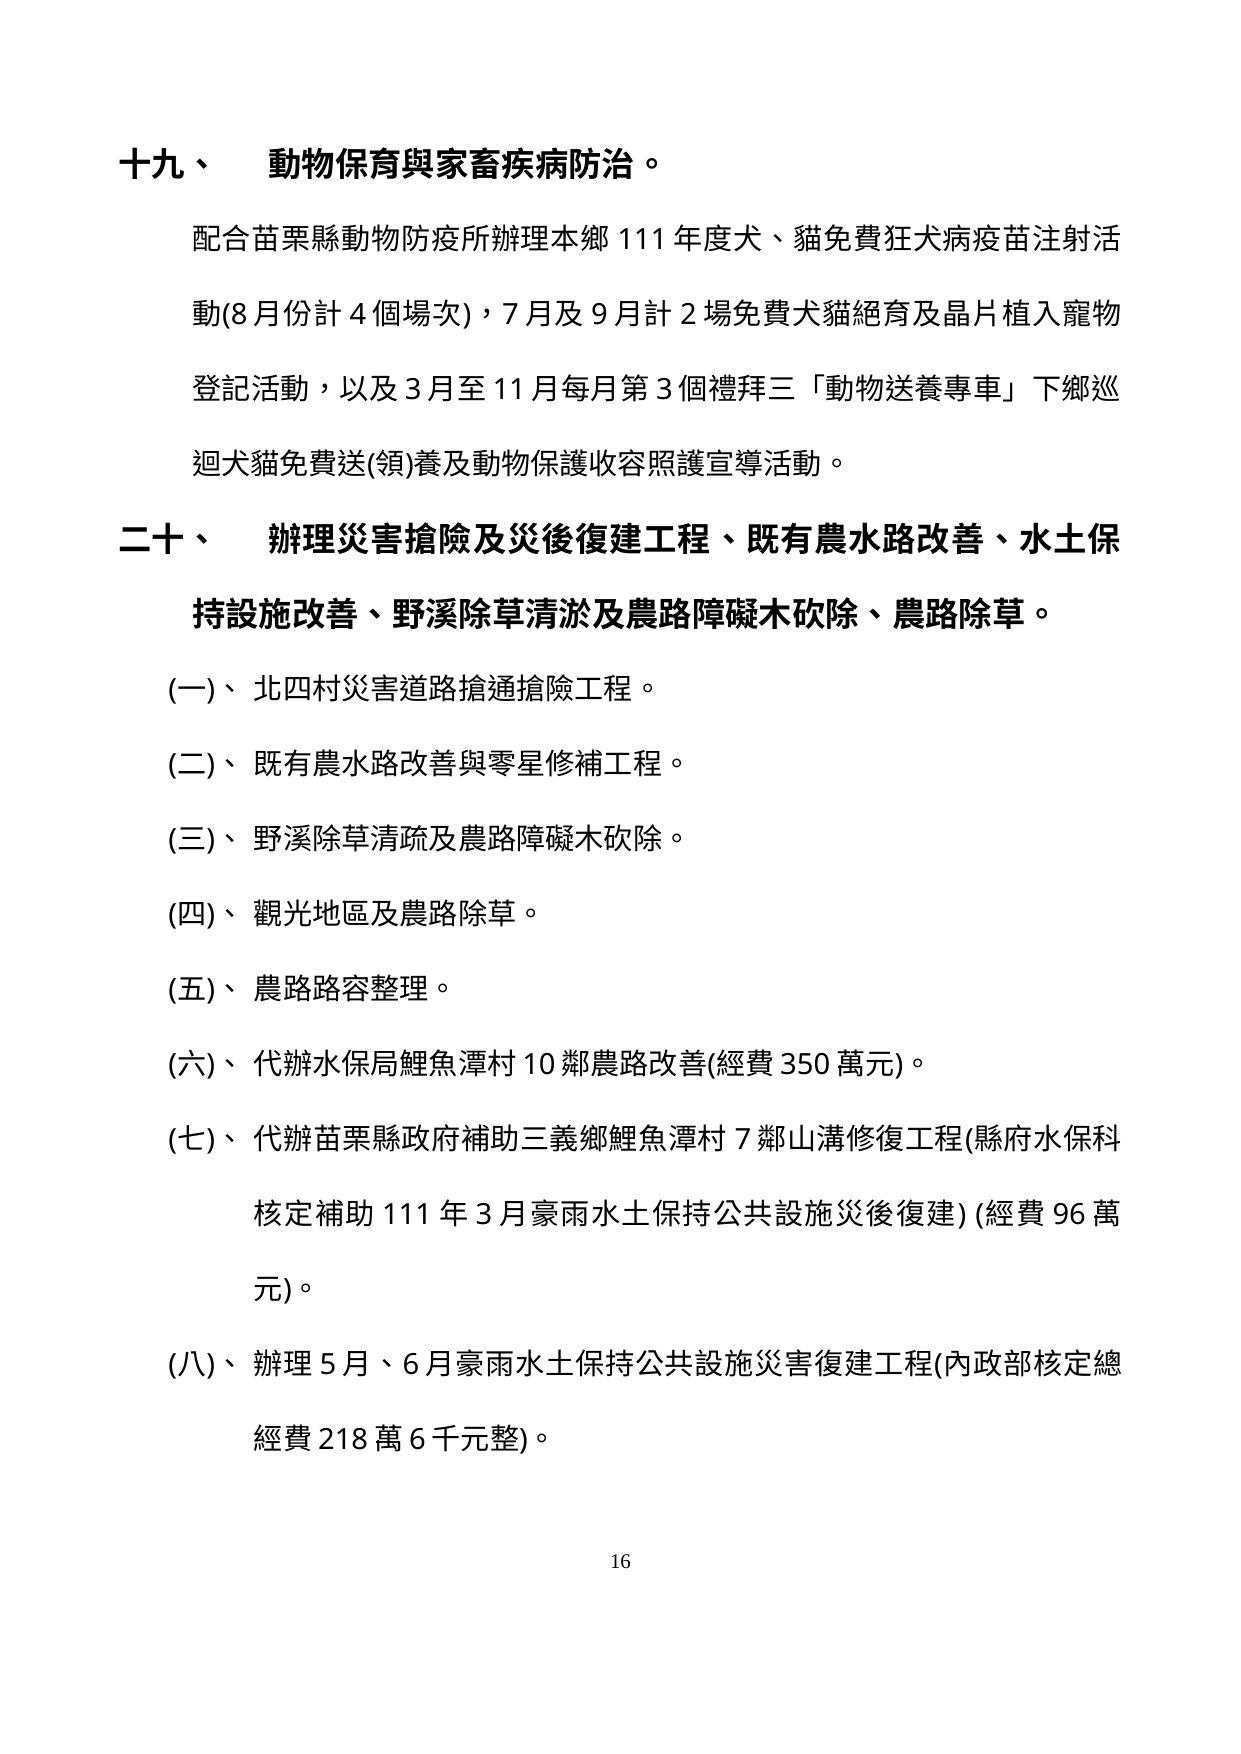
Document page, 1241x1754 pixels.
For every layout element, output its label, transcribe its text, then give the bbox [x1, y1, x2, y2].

list 代辦水保局鯉魚潭村10鄰農路改善(經費350萬元)。 [168, 1024, 1122, 1099]
list 農路路容整理。 [168, 949, 1122, 1024]
list 北四村災害道路搶通搶險工程。 [168, 649, 1122, 724]
list 辦理災害搶險及災後復建工程、既有農水路改善、水土保持設施改善、野溪除草清淤及農路障礙木砍除、農路除草。 [118, 499, 1122, 649]
list 既有農水路改善與零星修補工程。 [168, 724, 1122, 799]
list 配合苗栗縣動物防疫所辦理本鄉111年度犬、貓免費狂犬病疫苗注射活動(8月份計4個場次)，7月及9月計2場免費犬貓絕育及晶片植入寵物登記活動，以及3月至11月每月第3個禮拜三「動物送養專車」下鄉巡迴犬貓免費送(領)養及動物保護收容照護宣導活動。 [192, 199, 1122, 499]
list 動物保育與家畜疾病防治。 [118, 124, 1122, 199]
list 辦理5月、6月豪雨水土保持公共設施災害復建工程(內政部核定總經費218萬6千元整)。 [168, 1324, 1122, 1474]
list 代辦苗栗縣政府補助三義鄉鯉魚潭村7鄰山溝修復工程(縣府水保科核定補助111年3月豪雨水土保持公共設施災後復建) (經費96萬元)。 [168, 1099, 1122, 1324]
list 觀光地區及農路除草。 [168, 874, 1122, 949]
list 野溪除草清疏及農路障礙木砍除。 [168, 799, 1122, 874]
